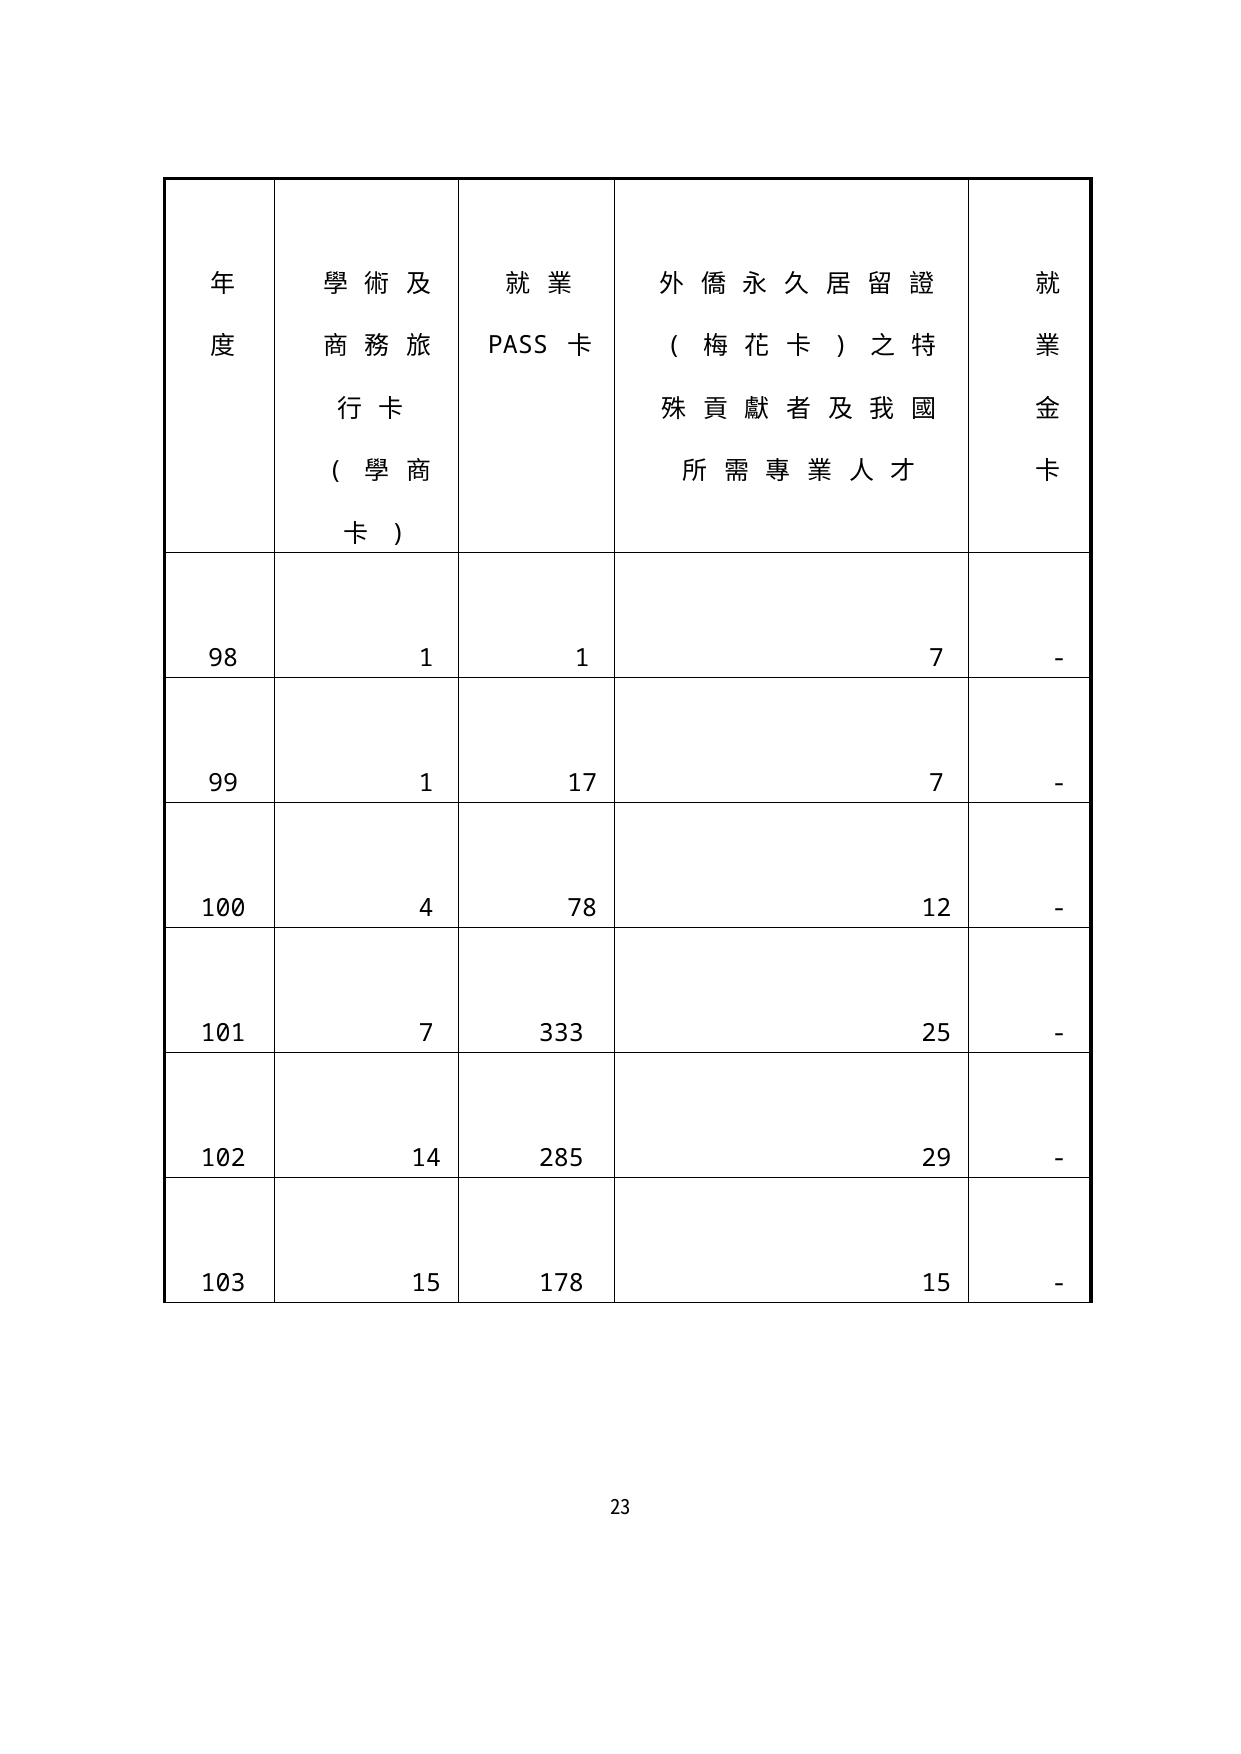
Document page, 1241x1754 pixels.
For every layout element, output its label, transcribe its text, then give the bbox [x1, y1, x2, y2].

table_header 就業PASS卡 [459, 180, 614, 552]
table_cell 7 [275, 928, 458, 1052]
table_cell 100 [166, 803, 274, 927]
table_cell - [969, 1053, 1089, 1177]
table_header 外僑永久居留證(梅花卡)之特殊貢獻者及我國所需專業人才 [615, 180, 968, 552]
table_header 就業金卡 [969, 180, 1089, 552]
table_cell 4 [275, 803, 458, 927]
table_cell 98 [166, 553, 274, 677]
table_cell 17 [459, 678, 614, 802]
table_cell 78 [459, 803, 614, 927]
table_cell 12 [615, 803, 968, 927]
table_cell 333 [459, 928, 614, 1052]
table_cell 103 [166, 1178, 274, 1302]
table_cell 101 [166, 928, 274, 1052]
table_cell 1 [275, 553, 458, 677]
table_cell 102 [166, 1053, 274, 1177]
table_cell 14 [275, 1053, 458, 1177]
table_cell 7 [615, 678, 968, 802]
table_cell 1 [459, 553, 614, 677]
table_cell - [969, 1178, 1089, 1302]
table_cell 285 [459, 1053, 614, 1177]
table_cell 99 [166, 678, 274, 802]
table_cell 25 [615, 928, 968, 1052]
table_header 年度 [166, 180, 274, 552]
table_cell - [969, 928, 1089, 1052]
table_cell 15 [275, 1178, 458, 1302]
table_cell 7 [615, 553, 968, 677]
table_cell 1 [275, 678, 458, 802]
table_cell 29 [615, 1053, 968, 1177]
table_cell 178 [459, 1178, 614, 1302]
table_cell - [969, 678, 1089, 802]
table_cell - [969, 553, 1089, 677]
table_cell - [969, 803, 1089, 927]
table_cell 15 [615, 1178, 968, 1302]
table_header 學術及商務旅行卡(學商卡) [275, 180, 458, 552]
